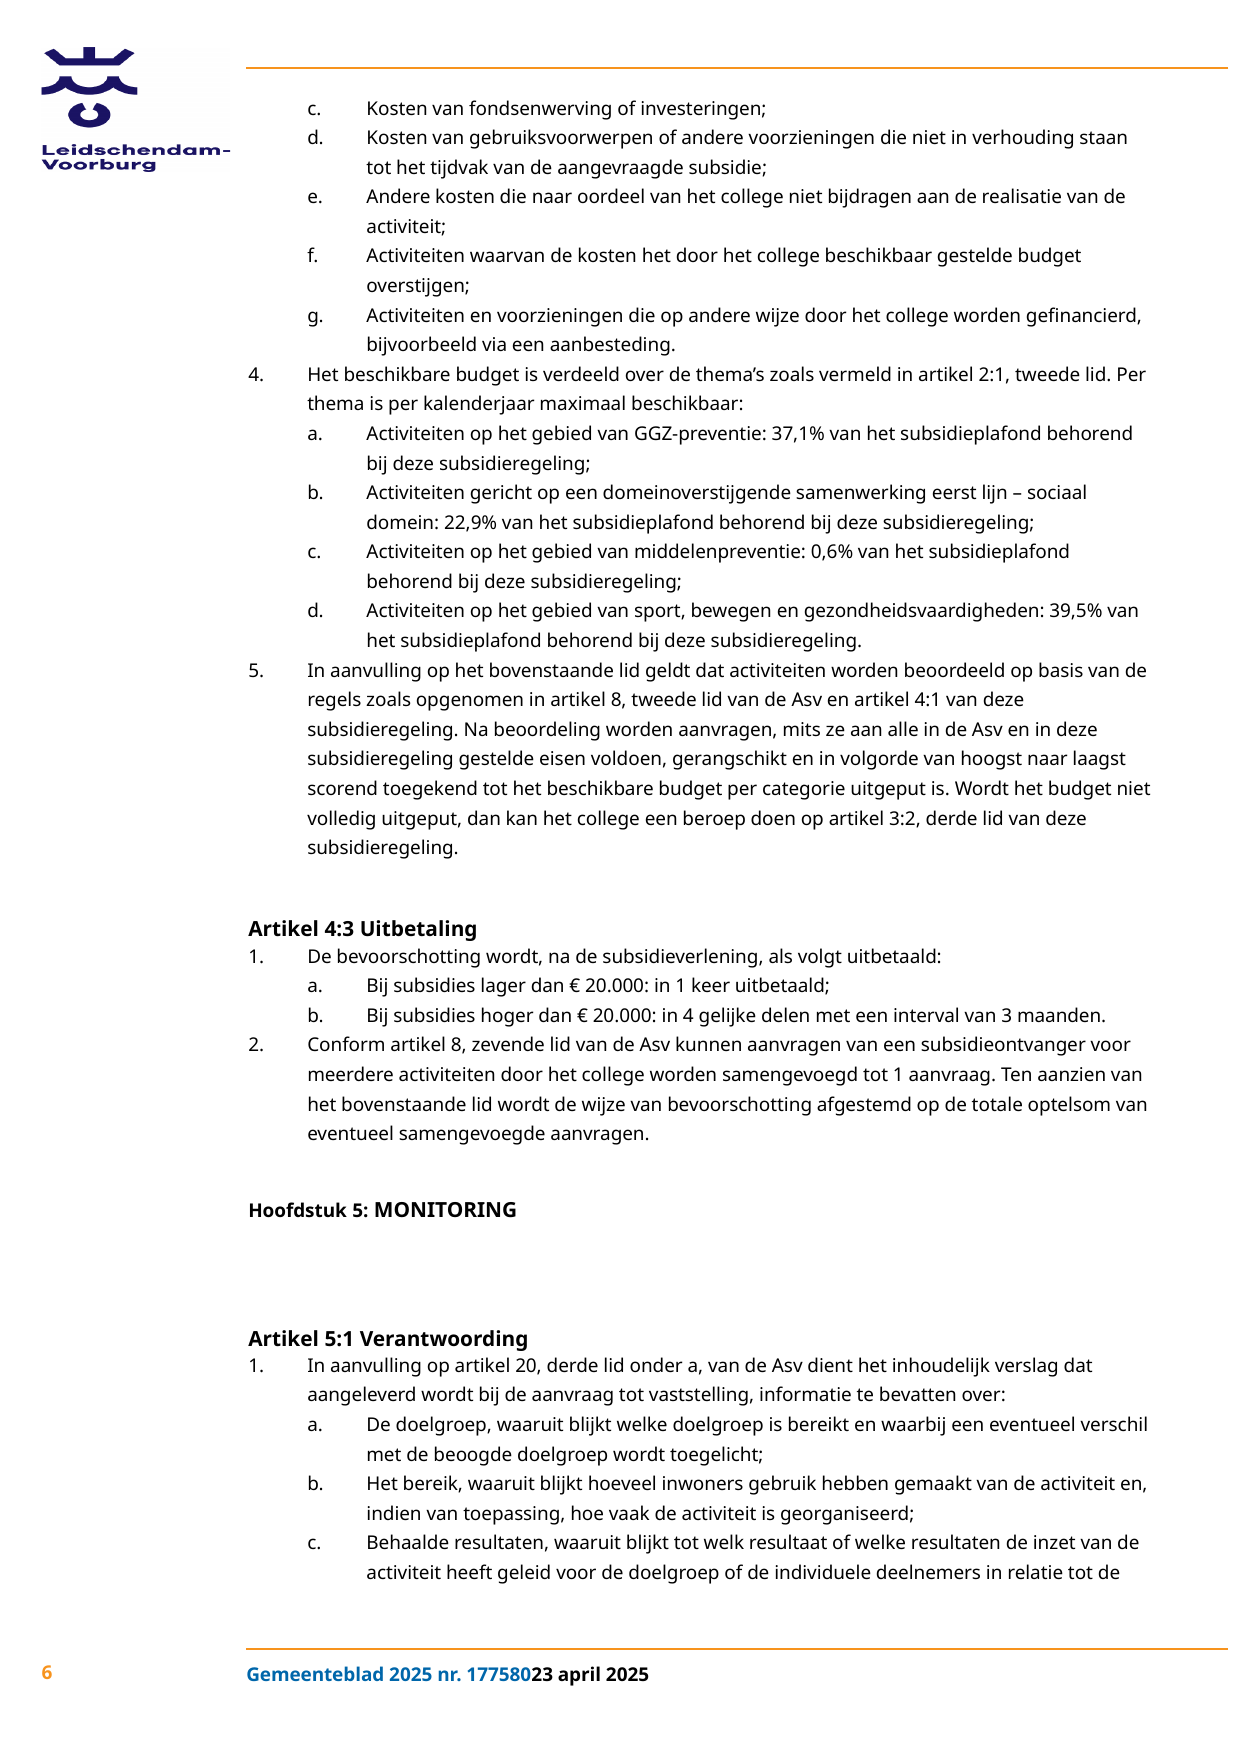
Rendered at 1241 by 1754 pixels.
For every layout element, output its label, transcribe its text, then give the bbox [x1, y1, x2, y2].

list Activiteiten op het gebied van sport, bewegen en gezondheidsvaardigheden: 39,5% van het subsidieplafond behorend bij deze subsidieregeling. [307, 598, 1152, 653]
list In aanvulling op het bovenstaande lid geldt dat activiteiten worden beoordeeld op basis van de regels zoals opgenomen in artikel 8, tweede lid van de Asv en artikel 4:1 van deze subsidieregeling. Na beoordeling worden aanvragen, mits ze aan alle in de Asv en in deze subsidieregeling gestelde eisen voldoen, gerangschikt en in volgorde van hoogst naar laagst scorend toegekend tot het beschikbare budget per categorie uitgeput is. Wordt het budget niet volledig uitgeput, dan kan het college een beroep doen op artikel 3:2, derde lid van deze subsidieregeling. [248, 657, 1152, 860]
list Kosten van fondsenwerving of investeringen; [307, 95, 1152, 121]
list Activiteiten en voorzieningen die op andere wijze door het college worden gefinancierd, bijvoorbeeld via een aanbesteding. [307, 302, 1152, 357]
list Activiteiten op het gebied van middelenpreventie: 0,6% van het subsidieplafond behorend bij deze subsidieregeling; [307, 538, 1152, 594]
list Het bereik, waaruit blijkt hoeveel inwoners gebruik hebben gemaakt van de activiteit en, indien van toepassing, hoe vaak de activiteit is georganiseerd; [307, 1470, 1152, 1526]
list De bevoorschotting wordt, na de subsidieverlening, als volgt uitbetaald: [248, 943, 1152, 968]
list Activiteiten op het gebied van GGZ-preventie: 37,1% van het subsidieplafond behorend bij deze subsidieregeling; [307, 420, 1152, 476]
list Conform artikel 8, zevende lid van de Asv kunnen aanvragen van een subsidieontvanger voor meerdere activiteiten door het college worden samengevoegd tot 1 aanvraag. Ten aanzien van het bovenstaande lid wordt de wijze van bevoorschotting afgestemd op de totale optelsom van eventueel samengevoegde aanvragen. [248, 1032, 1152, 1146]
list Activiteiten waarvan de kosten het door het college beschikbaar gestelde budget overstijgen; [307, 243, 1152, 298]
list De doelgroep, waaruit blijkt welke doelgroep is bereikt en waarbij een eventueel verschil met de beoogde doelgroep wordt toegelicht; [307, 1411, 1152, 1467]
picture [41, 47, 231, 172]
text Artikel 4:3 Uitbetaling [248, 914, 1152, 943]
list In aanvulling op artikel 20, derde lid onder a, van de Asv dient het inhoudelijk verslag dat aangeleverd wordt bij de aanvraag tot vaststelling, informatie te bevatten over: [248, 1352, 1152, 1407]
list Bij subsidies lager dan € 20.000: in 1 keer uitbetaald; [307, 972, 1152, 998]
list Behaalde resultaten, waaruit blijkt tot welk resultaat of welke resultaten de inzet van de activiteit heeft geleid voor de doelgroep of de individuele deelnemers in relatie tot de [307, 1529, 1152, 1585]
text Artikel 5:1 Verantwoording [248, 1324, 1152, 1352]
text Hoofdstuk 5: MONITORING [248, 1196, 1152, 1224]
list Andere kosten die naar oordeel van het college niet bijdragen aan de realisatie van de activiteit; [307, 183, 1152, 239]
list Activiteiten gericht op een domeinoverstijgende samenwerking eerst lijn – sociaal domein: 22,9% van het subsidieplafond behorend bij deze subsidieregeling; [307, 479, 1152, 535]
list Het beschikbare budget is verdeeld over de thema’s zoals vermeld in artikel 2:1, tweede lid. Per thema is per kalenderjaar maximaal beschikbaar: [248, 361, 1152, 416]
list Bij subsidies hoger dan € 20.000: in 4 gelijke delen met een interval van 3 maanden. [307, 1002, 1152, 1028]
list Kosten van gebruiksvoorwerpen of andere voorzieningen die niet in verhouding staan tot het tijdvak van de aangevraagde subsidie; [307, 124, 1152, 180]
